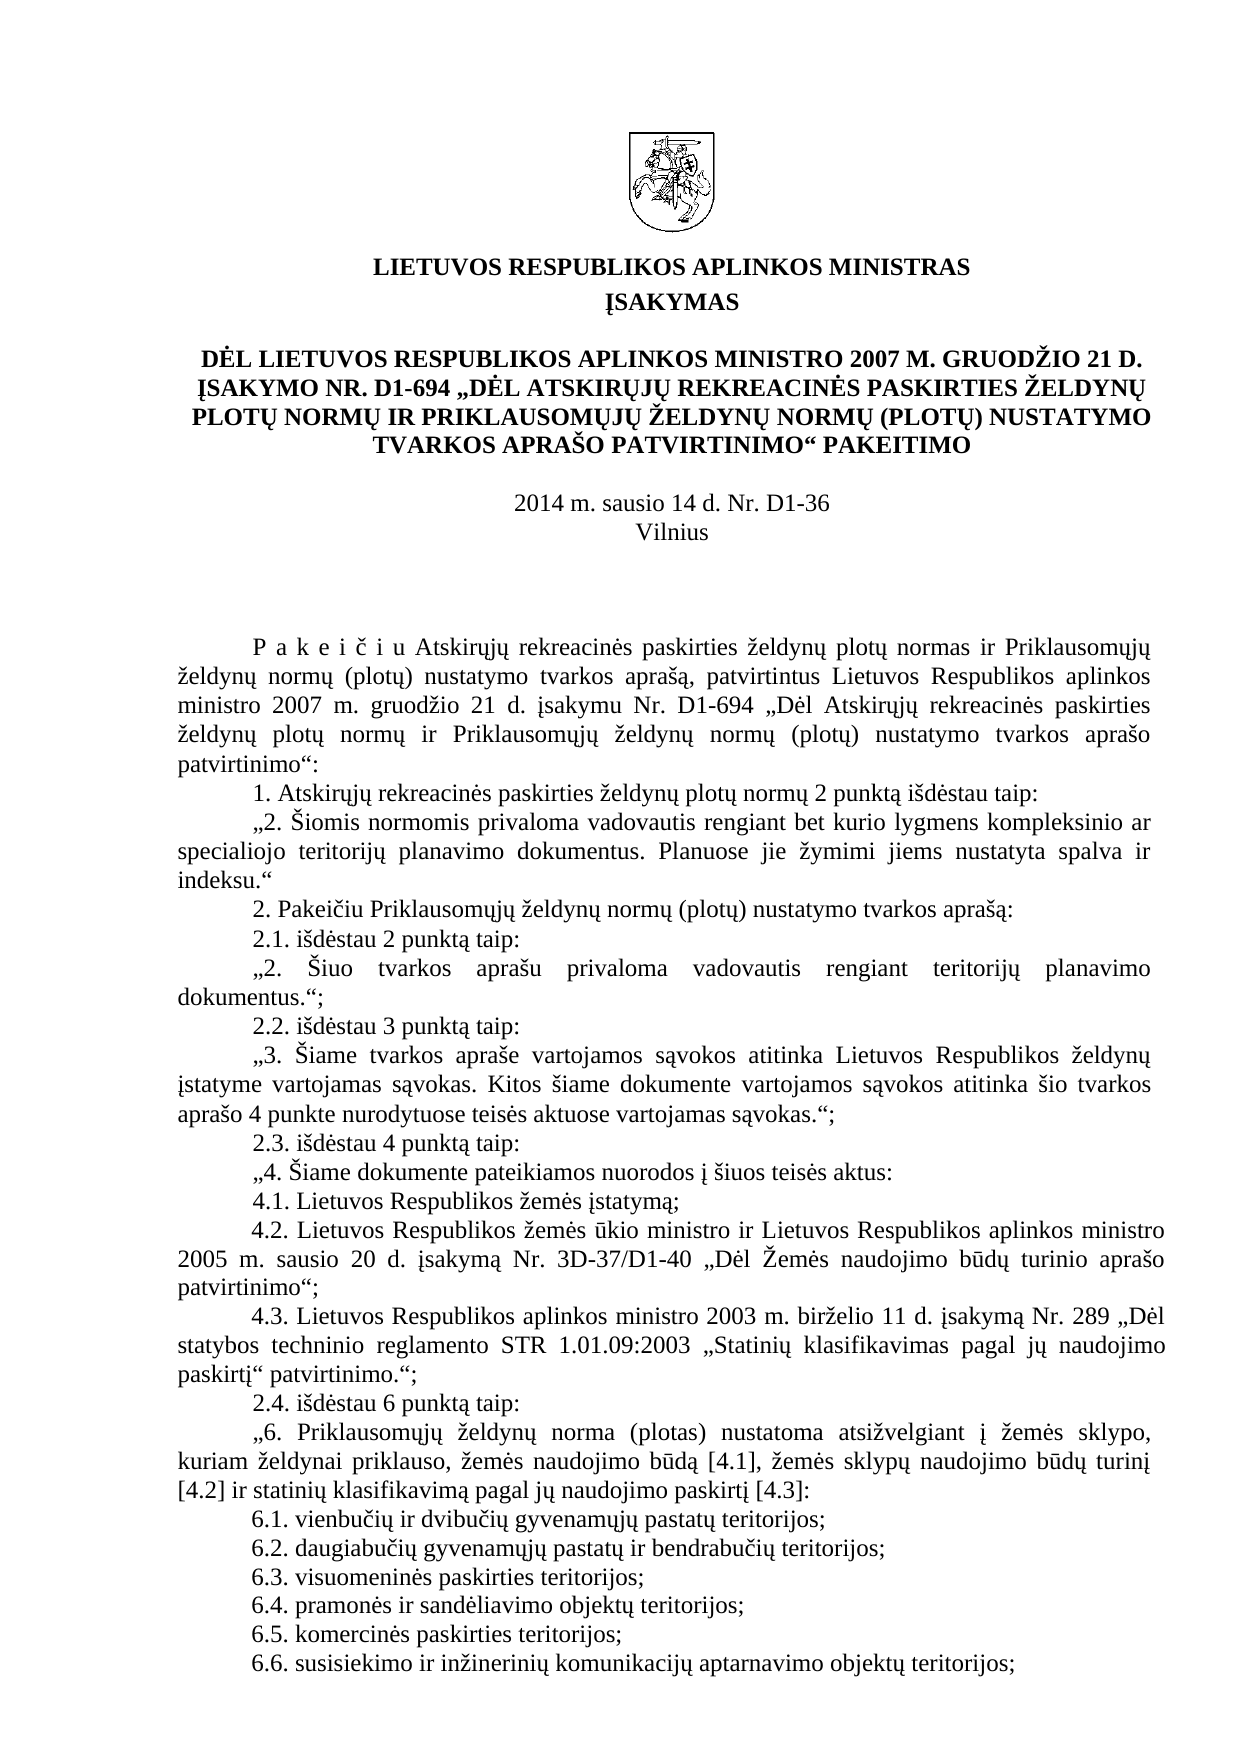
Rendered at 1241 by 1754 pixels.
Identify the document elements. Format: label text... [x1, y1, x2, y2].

text „6. Priklausomųjų želdynų norma (plotas) nustatoma atsižvelgiant į žemės sklypo, kuriam želdynai priklauso, žemės naudojimo būdą [4.1], žemės sklypų naudojimo būdų turinį [4.2] ir statinių klasifikavimą pagal jų naudojimo paskirtį [4.3]: [177, 1417, 1152, 1504]
text P a k e i č i u Atskirųjų rekreacinės paskirties želdynų plotų normas ir Priklausomųjų želdynų normų (plotų) nustatymo tvarkos aprašą, patvirtintus Lietuvos Respublikos aplinkos ministro 2007 m. gruodžio 21 d. įsakymu Nr. D1-694 „Dėl Atskirųjų rekreacinės paskirties želdynų plotų normų ir Priklausomųjų želdynų normų (plotų) nustatymo tvarkos aprašo patvirtinimo“: [177, 632, 1152, 777]
text 2. Pakeičiu Priklausomųjų želdynų normų (plotų) nustatymo tvarkos aprašą: [177, 894, 1152, 923]
text 6.6. susisiekimo ir inžinerinių komunikacijų aptarnavimo objektų teritorijos; [177, 1648, 1166, 1677]
text ĮSAKYMAS [177, 287, 1167, 315]
text 4.3. Lietuvos Respublikos aplinkos ministro 2003 m. birželio 11 d. įsakymą Nr. 289 „Dėl statybos techninio reglamento STR 1.01.09:2003 „Statinių klasifikavimas pagal jų naudojimo paskirtį“ patvirtinimo.“; [177, 1301, 1166, 1387]
text 6.1. vienbučių ir dvibučių gyvenamųjų pastatų teritorijos; [177, 1504, 1166, 1533]
text DĖL LIETUVOS RESPUBLIKOS APLINKOS MINISTRO 2007 M. GRUODŽIO 21 D. ĮSAKYMO NR. D1-694 „DĖL ATSKIRŲJŲ REKREACINĖS PASKIRTIES ŽELDYNŲ PLOTŲ NORMŲ IR PRIKLAUSOMŲJŲ ŽELDYNŲ NORMŲ (PLOTŲ) NUSTATYMO TVARKOS APRAŠO PATVIRTINIMO“ PAKEITIMO [177, 344, 1167, 459]
text 2014 m. sausio 14 d. Nr. D1-36 [177, 488, 1167, 517]
text 2.4. išdėstau 6 punktą taip: [177, 1387, 1152, 1417]
text 4.2. Lietuvos Respublikos žemės ūkio ministro ir Lietuvos Respublikos aplinkos ministro 2005 m. sausio 20 d. įsakymą Nr. 3D-37/D1-40 „Dėl Žemės naudojimo būdų turinio aprašo patvirtinimo“; [177, 1215, 1166, 1301]
text 6.2. daugiabučių gyvenamųjų pastatų ir bendrabučių teritorijos; [177, 1533, 1166, 1562]
text LIETUVOS RESPUBLIKOS APLINKOS MINISTRAS [177, 252, 1167, 280]
text „2. Šiuo tvarkos aprašu privaloma vadovautis rengiant teritorijų planavimo dokumentus.“; [177, 952, 1152, 1011]
text 4.1. Lietuvos Respublikos žemės įstatymą; [177, 1186, 1152, 1215]
text 6.4. pramonės ir sandėliavimo objektų teritorijos; [177, 1590, 1166, 1619]
text 6.5. komercinės paskirties teritorijos; [177, 1619, 1166, 1648]
text Vilnius [177, 517, 1167, 574]
text 1. Atskirųjų rekreacinės paskirties želdynų plotų normų 2 punktą išdėstau taip: [177, 777, 1152, 807]
text „3. Šiame tvarkos apraše vartojamos sąvokos atitinka Lietuvos Respublikos želdynų įstatyme vartojamas sąvokas. Kitos šiame dokumente vartojamos sąvokos atitinka šio tvarkos aprašo 4 punkte nurodytuose teisės aktuose vartojamas sąvokas.“; [177, 1040, 1152, 1127]
text 2.1. išdėstau 2 punktą taip: [177, 923, 1152, 952]
text 6.3. visuomeninės paskirties teritorijos; [177, 1562, 1166, 1590]
text „2. Šiomis normomis privaloma vadovautis rengiant bet kurio lygmens kompleksinio ar specialiojo teritorijų planavimo dokumentus. Planuose jie žymimi jiems nustatyta spalva ir indeksu.“ [177, 807, 1152, 894]
text 2.2. išdėstau 3 punktą taip: [177, 1011, 1152, 1040]
text „4. Šiame dokumente pateikiamos nuorodos į šiuos teisės aktus: [177, 1157, 1152, 1186]
text 2.3. išdėstau 4 punktą taip: [177, 1127, 1152, 1157]
